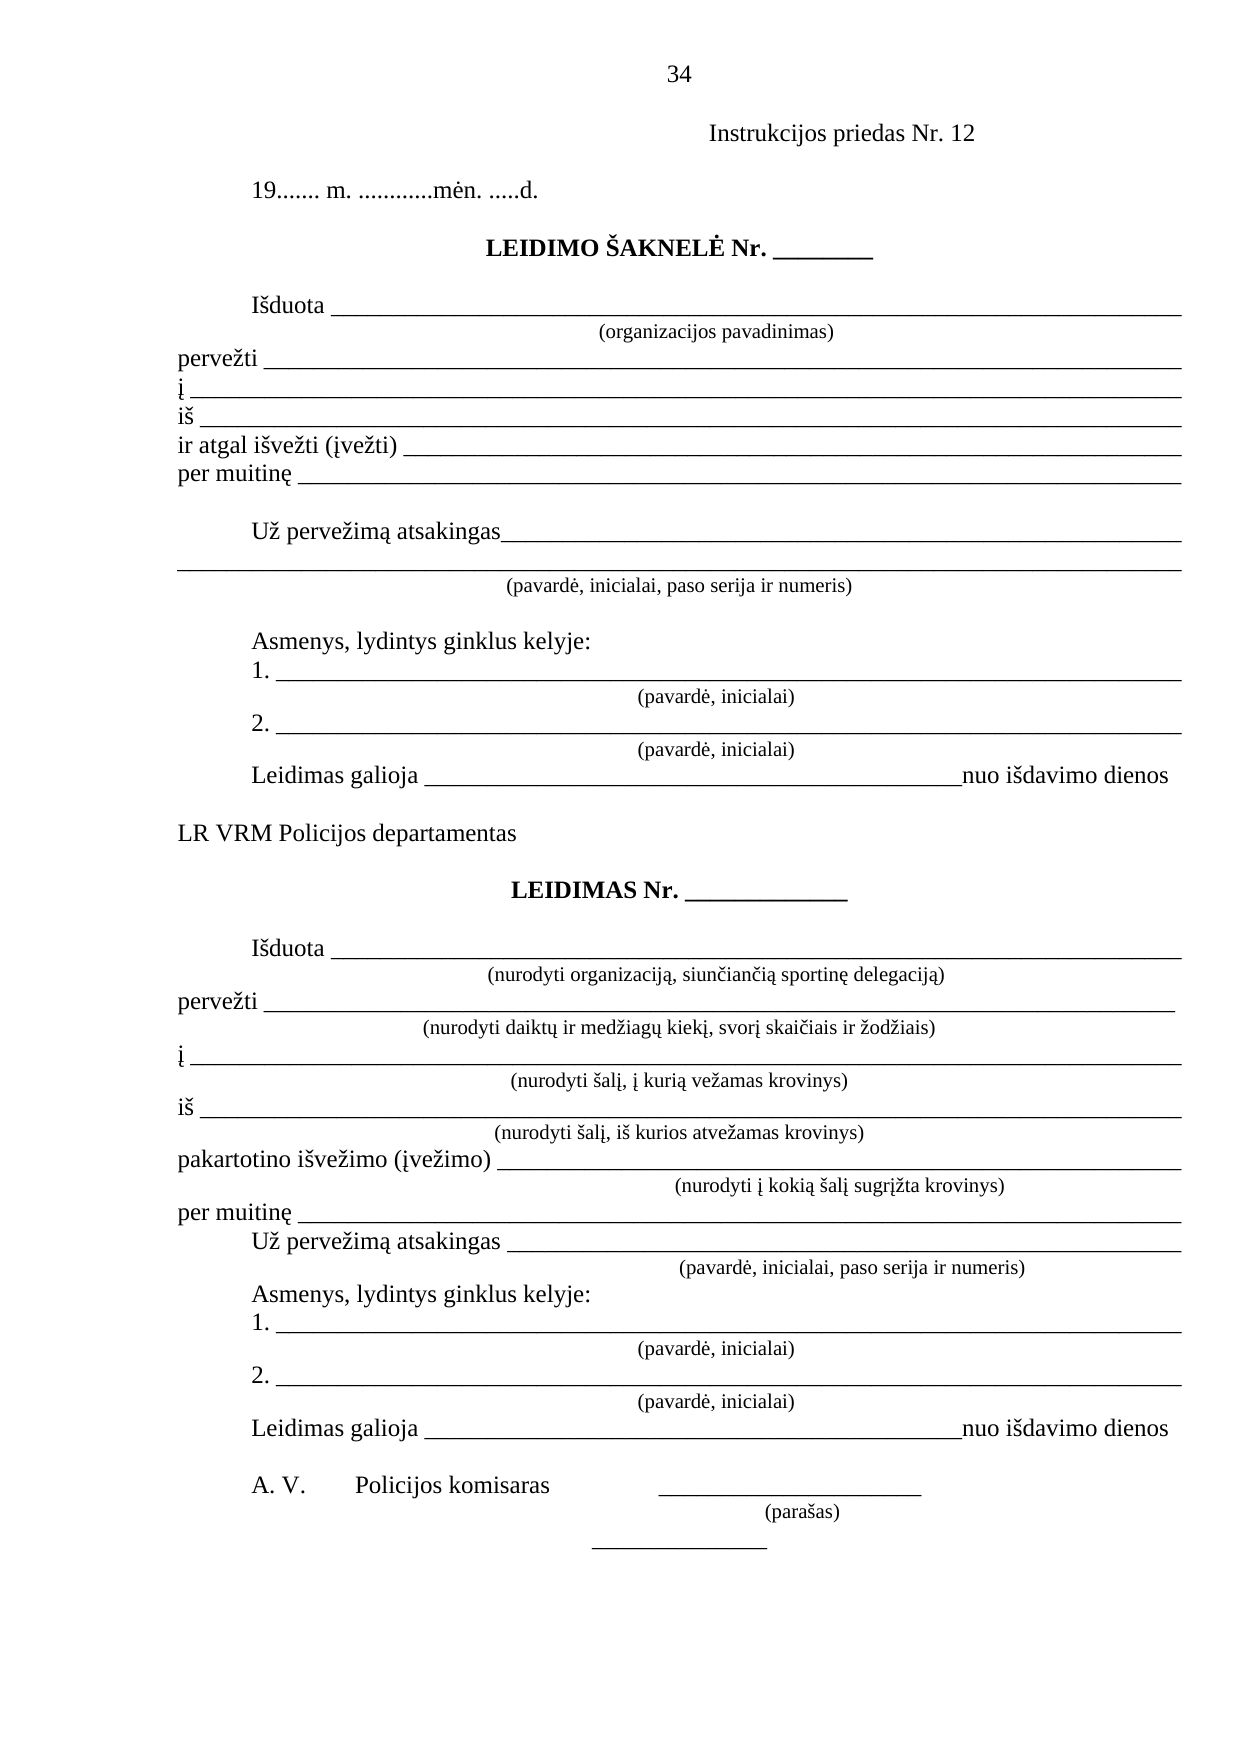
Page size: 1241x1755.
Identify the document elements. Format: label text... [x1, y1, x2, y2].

text (nurodyti šalį, iš kurios atvežamas krovinys) [177, 1120, 1181, 1144]
text LR VRM Policijos departamentas [177, 818, 1181, 847]
text per muitinę [177, 1197, 1181, 1226]
text Už pervežimą atsakingas [177, 1226, 1181, 1255]
text 1. [177, 1307, 1181, 1336]
text (nurodyti daiktų ir medžiagų kiekį, svorį skaičiais ir žodžiais) [177, 1015, 1181, 1039]
text Asmenys, lydintys ginklus kelyje: [177, 626, 1181, 655]
text Leidimas galioja ___________________________________________nuo išdavimo dienos [177, 761, 1181, 789]
text (pavardė, inicialai, paso serija ir numeris) [177, 573, 1181, 597]
text A. V. Policijos komisaras _____________________ [177, 1471, 1181, 1499]
text per muitinę [177, 458, 1181, 487]
text (pavardė, inicialai) [177, 1336, 1181, 1360]
text ir atgal išvežti (įvežti) [177, 430, 1181, 458]
text (nurodyti organizaciją, siunčiančią sportinę delegaciją) [177, 962, 1181, 986]
text pervežti [177, 986, 1181, 1015]
text 2. [177, 1360, 1181, 1389]
text (nurodyti į kokią šalį sugrįžta krovinys) [177, 1173, 1181, 1197]
text (pavardė, inicialai) [177, 737, 1181, 761]
text LEIDIMO ŠAKNELĖ Nr. ________ [177, 233, 1181, 262]
text 2. [177, 708, 1181, 737]
text (pavardė, inicialai, paso serija ir numeris) [177, 1255, 1181, 1279]
text (parašas) [177, 1499, 1181, 1523]
text (organizacijos pavadinimas) [177, 319, 1181, 343]
text Instrukcijos priedas Nr. 12 [177, 118, 1181, 147]
text LEIDIMAS Nr. _____________ [177, 876, 1181, 904]
text iš [177, 1092, 1181, 1120]
text Išduota [177, 933, 1181, 962]
text ______________ [177, 1523, 1181, 1552]
text pervežti [177, 343, 1181, 372]
text iš [177, 401, 1181, 430]
text (pavardė, inicialai) [177, 1389, 1181, 1413]
text Už pervežimą atsakingas [177, 516, 1181, 545]
text į [177, 372, 1181, 401]
text Leidimas galioja ___________________________________________nuo išdavimo dienos [177, 1413, 1181, 1442]
text (pavardė, inicialai) [177, 684, 1181, 708]
text į [177, 1039, 1181, 1067]
text 1. [177, 655, 1181, 684]
text 19....... m. ............mėn. .....d. [177, 176, 1181, 204]
text Asmenys, lydintys ginklus kelyje: [177, 1279, 1181, 1307]
text (nurodyti šalį, į kurią vežamas krovinys) [177, 1067, 1181, 1092]
text pakartotino išvežimo (įvežimo) [177, 1144, 1181, 1173]
text Išduota [177, 291, 1181, 319]
